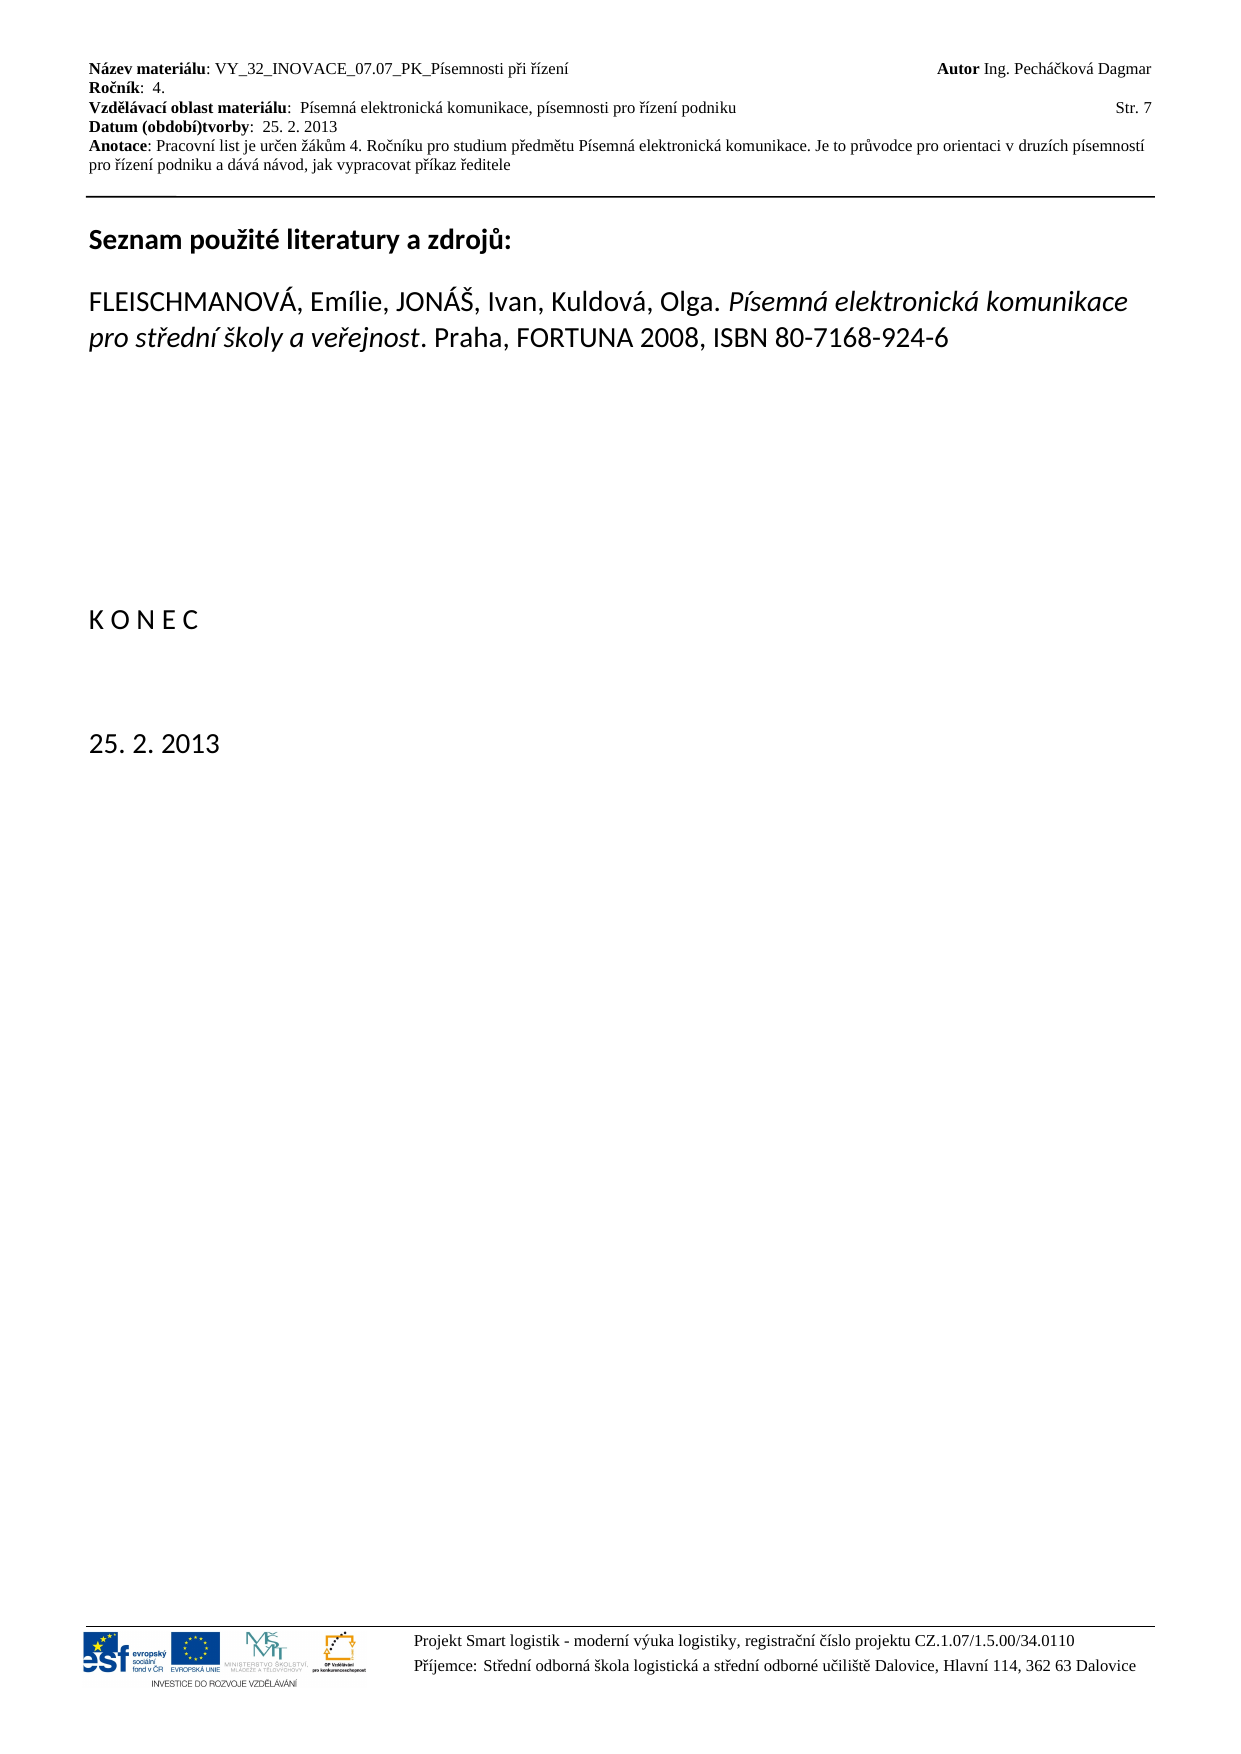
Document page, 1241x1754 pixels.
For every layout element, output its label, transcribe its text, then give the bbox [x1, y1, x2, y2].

text FLEISCHMANOVÁ, Emílie, JONÁŠ, Ivan, Kuldová, Olga. Písemná elektronická komunikace pro střední školy a veřejnost. Praha, FORTUNA 2008, ISBN 80-7168-924-6 [89, 283, 1152, 354]
text Seznam použité literatury a zdrojů: [89, 221, 1152, 257]
text 25. 2. 2013 [89, 725, 1152, 761]
text K O N E C [89, 601, 1152, 637]
